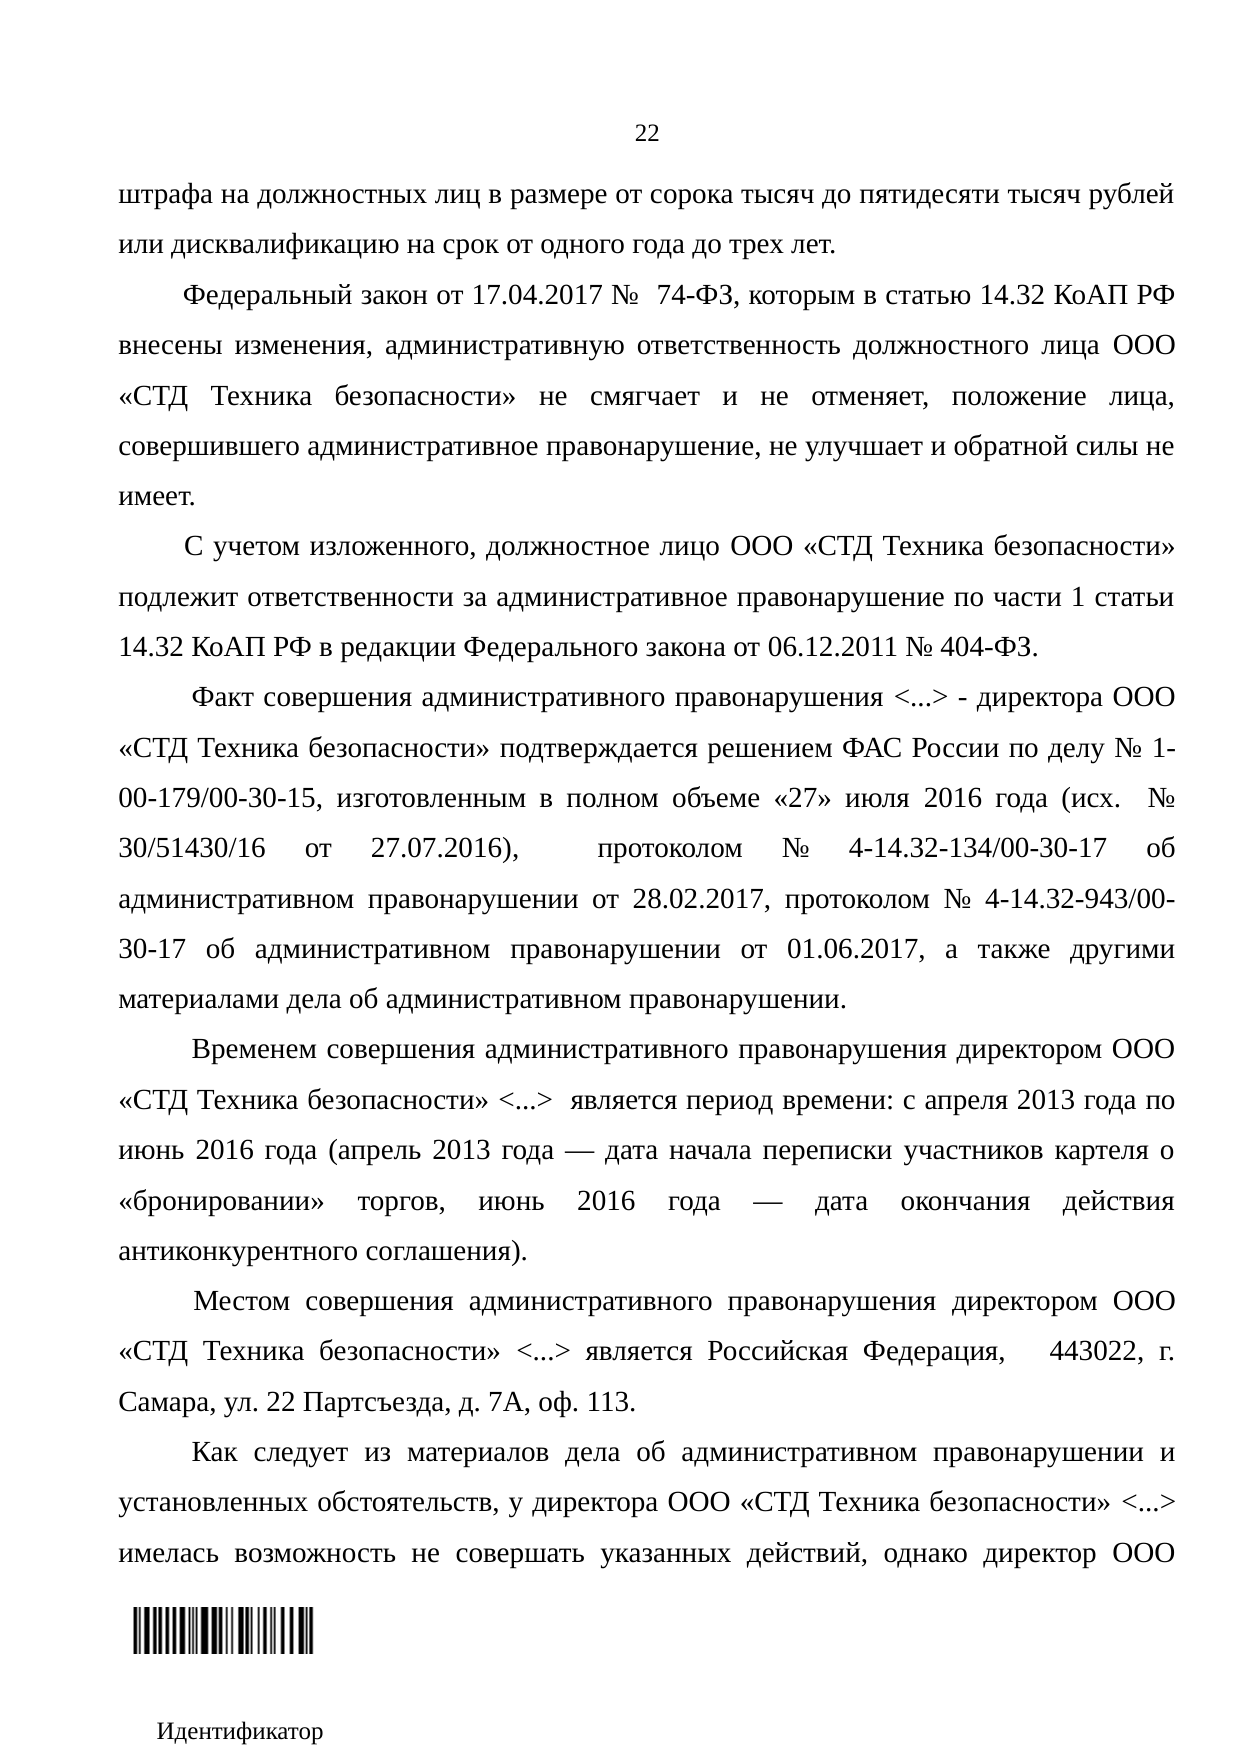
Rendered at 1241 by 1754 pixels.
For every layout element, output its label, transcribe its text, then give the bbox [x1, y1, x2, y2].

text Как следует из материалов дела об административном правонарушении и установленных обстоятельств, у директора ООО «СТД Техника безопасности» <...> имелась возможность не совершать указанных действий, однако директор ООО [118, 1434, 1176, 1568]
text Временем совершения административного правонарушения директором ООО «СТД Техника безопасности» <...> является период времени: с апреля 2013 года по июнь 2016 года (апрель 2013 года — дата начала переписки участников картеля о «бронировании» торгов, июнь 2016 года — дата окончания действия антиконкурентного соглашения). [118, 1032, 1176, 1266]
text Федеральный закон от 17.04.2017 № 74-ФЗ, которым в статью 14.32 КоАП РФ внесены изменения, административную ответственность должностного лица ООО «СТД Техника безопасности» не смягчает и не отменяет, положение лица, совершившего административное правонарушение, не улучшает и обратной силы не имеет. [118, 277, 1176, 512]
text штрафа на должностных лиц в размере от сорока тысяч до пятидесяти тысяч рублей или дисквалификацию на срок от одного года до трех лет. [118, 176, 1176, 260]
text Местом совершения административного правонарушения директором ООО «СТД Техника безопасности» <...> является Российская Федерация, 443022, г. Самара, ул. 22 Партсъезда, д. 7А, оф. 113. [118, 1283, 1176, 1417]
text Факт совершения административного правонарушения <...> - директора ООО «СТД Техника безопасности» подтверждается решением ФАС России по делу № 1-00-179/00-30-15, изготовленным в полном объеме «27» июля 2016 года (исх. № 30/51430/16 от 27.07.2016), протоколом № 4-14.32-134/00-30-17 об административном правонарушении от 28.02.2017, протоколом № 4-14.32-943/00-30-17 об административном правонарушении от 01.06.2017, а также другими материалами дела об административном правонарушении. [118, 679, 1176, 1015]
picture [118, 1607, 331, 1654]
text С учетом изложенного, должностное лицо ООО «СТД Техника безопасности» подлежит ответственности за административное правонарушение по части 1 статьи 14.32 КоАП РФ в редакции Федерального закона от 06.12.2011 № 404-ФЗ. [118, 528, 1176, 663]
